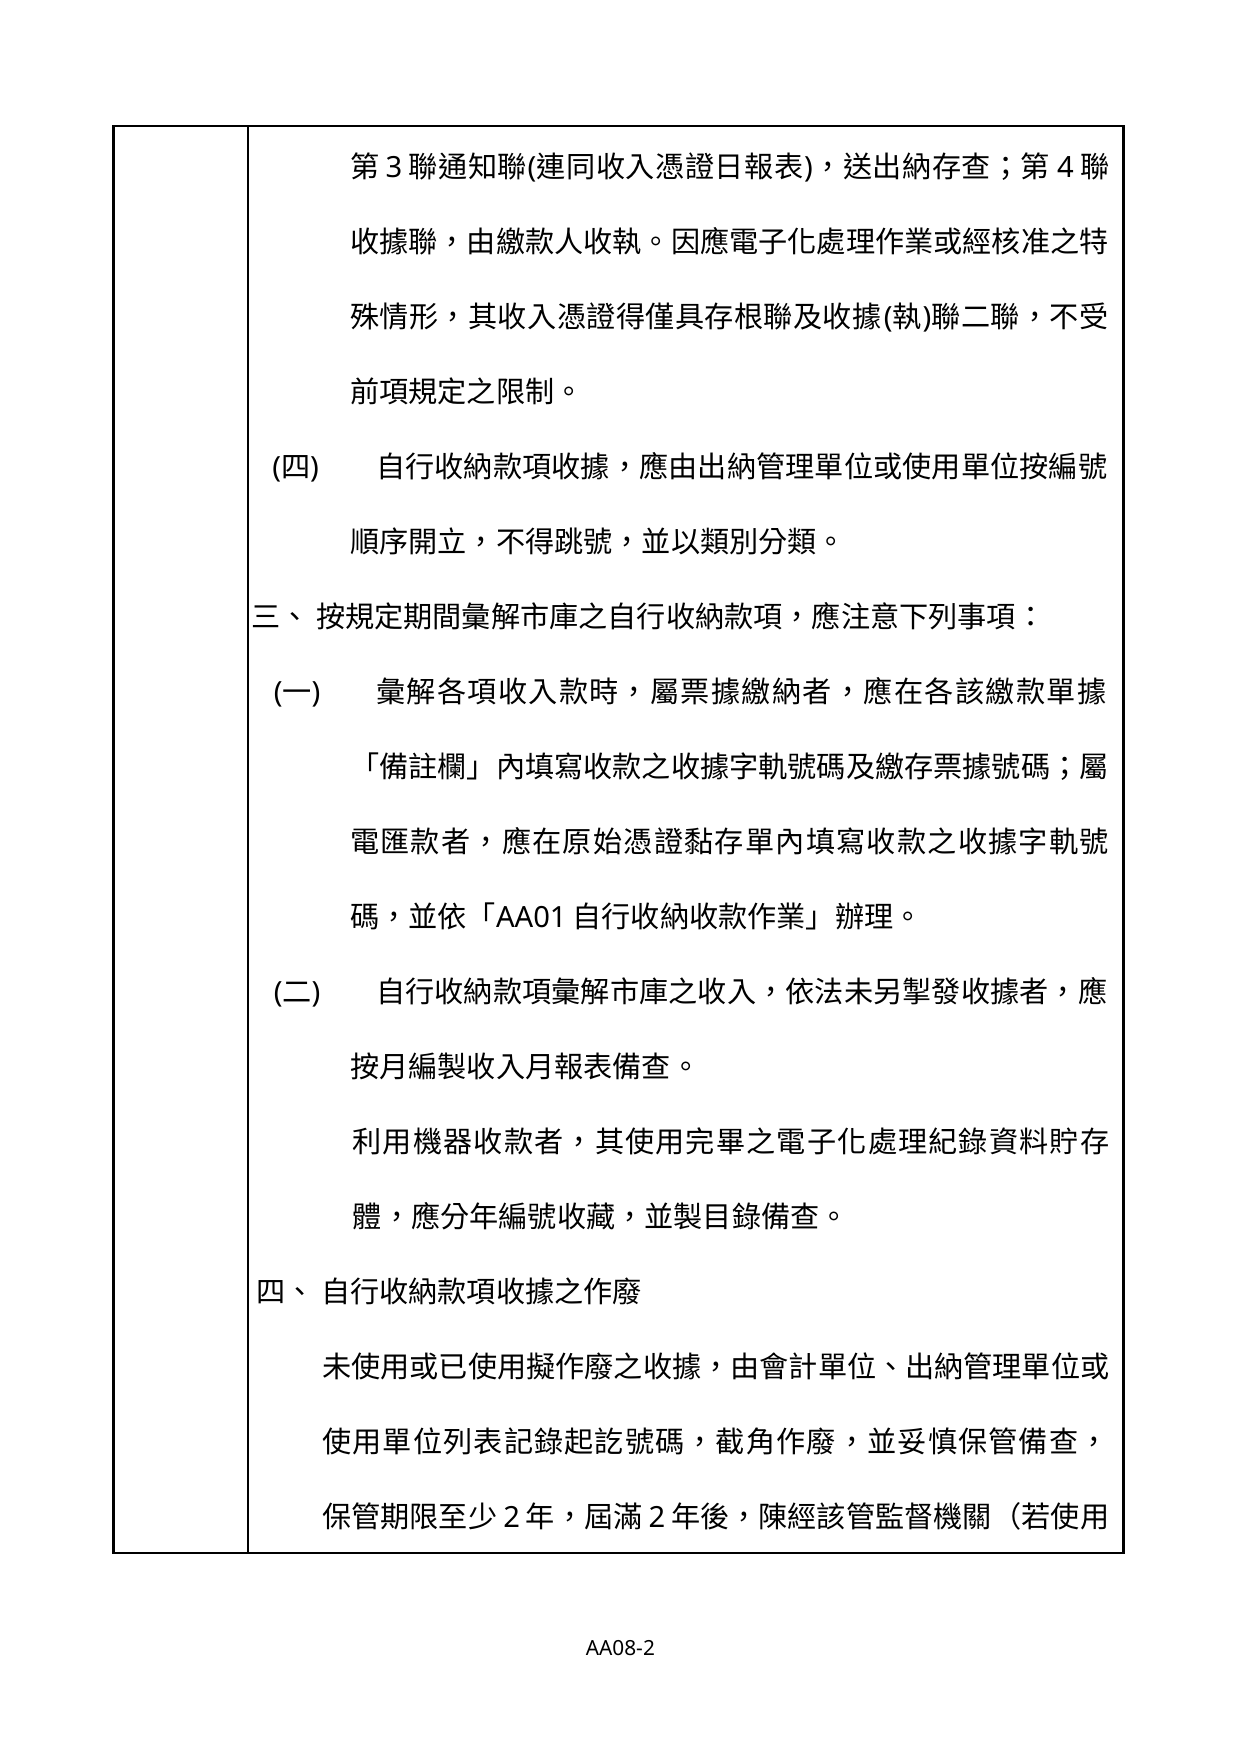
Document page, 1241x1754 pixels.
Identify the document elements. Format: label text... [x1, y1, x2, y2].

table_cell [115, 127, 247, 1552]
table_cell 各機關使用之自行收納款項空白收據及領用單之格式，由各機關視業務需要自行定之。並就其印製、保管及使用，建立內部控制作業程序，確實辦理。另使用機關自行印製之自行收納款項收據有新增或修正者，應陳報監督機關核定。 自行收納款項收據之領用及使用 各機關印製之自行收納款項空白收據，應由會計單位負責保管。運用資訊系統產製收據者，套印之空白收據應事前印製流水號碼或採行其他妥善措施，由會計單位管控。 自行收納款項收據之領用，應由出納管理單位或使用單位填具領用單1式2聯，經主辦出納或使用單位主管簽核後，向會計單位領用。領用單第1聯由會計單位抽存，第2聯由出納管理單位或使用單位保管存查，並應設置自行收納款項收據紀錄卡，隨時記錄使用情形，備供查核。 已使用之自行收納款項收據，第1聯存根聯，由使用單位存查；第2聯報核聯(連同收入憑證月報表)，送會計單位；第3聯通知聯(連同收入憑證日報表)，送出納存查；第4聯收據聯，由繳款人收執。因應電子化處理作業或經核准之特殊情形，其收入憑證得僅具存根聯及收據(執)聯二聯，不受前項規定之限制。 自行收納款項收據，應由出納管理單位或使用單位按編號順序開立，不得跳號，並以類別分類。 按規定期間彙解市庫之自行收納款項，應注意下列事項： 彙解各項收入款時，屬票據繳納者，應在各該繳款單據「備註欄」內填寫收款之收據字軌號碼及繳存票據號碼；屬電匯款者，應在原始憑證黏存單內填寫收款之收據字軌號碼，並依「AA01自行收納收款作業」辦理。 自行收納款項彙解市庫之收入，依法未另掣發收據者，應按月編製收入月報表備查。 利用機器收款者，其使用完畢之電子化處理紀錄資料貯存 體，應分年編號收藏，並製目錄備查。 自行收納款項收據之作廢 未使用或已使用擬作廢之收據，由會計單位、出納管理單位或使用單位列表記錄起訖號碼，截角作廢，並妥慎保管備查，保管期限至少2年，屆滿2年後，陳經該管監督機關（若使用機關為一級機關或所屬區公所，為該使用機關）同意得予銷毀。 [249, 127, 1122, 1552]
